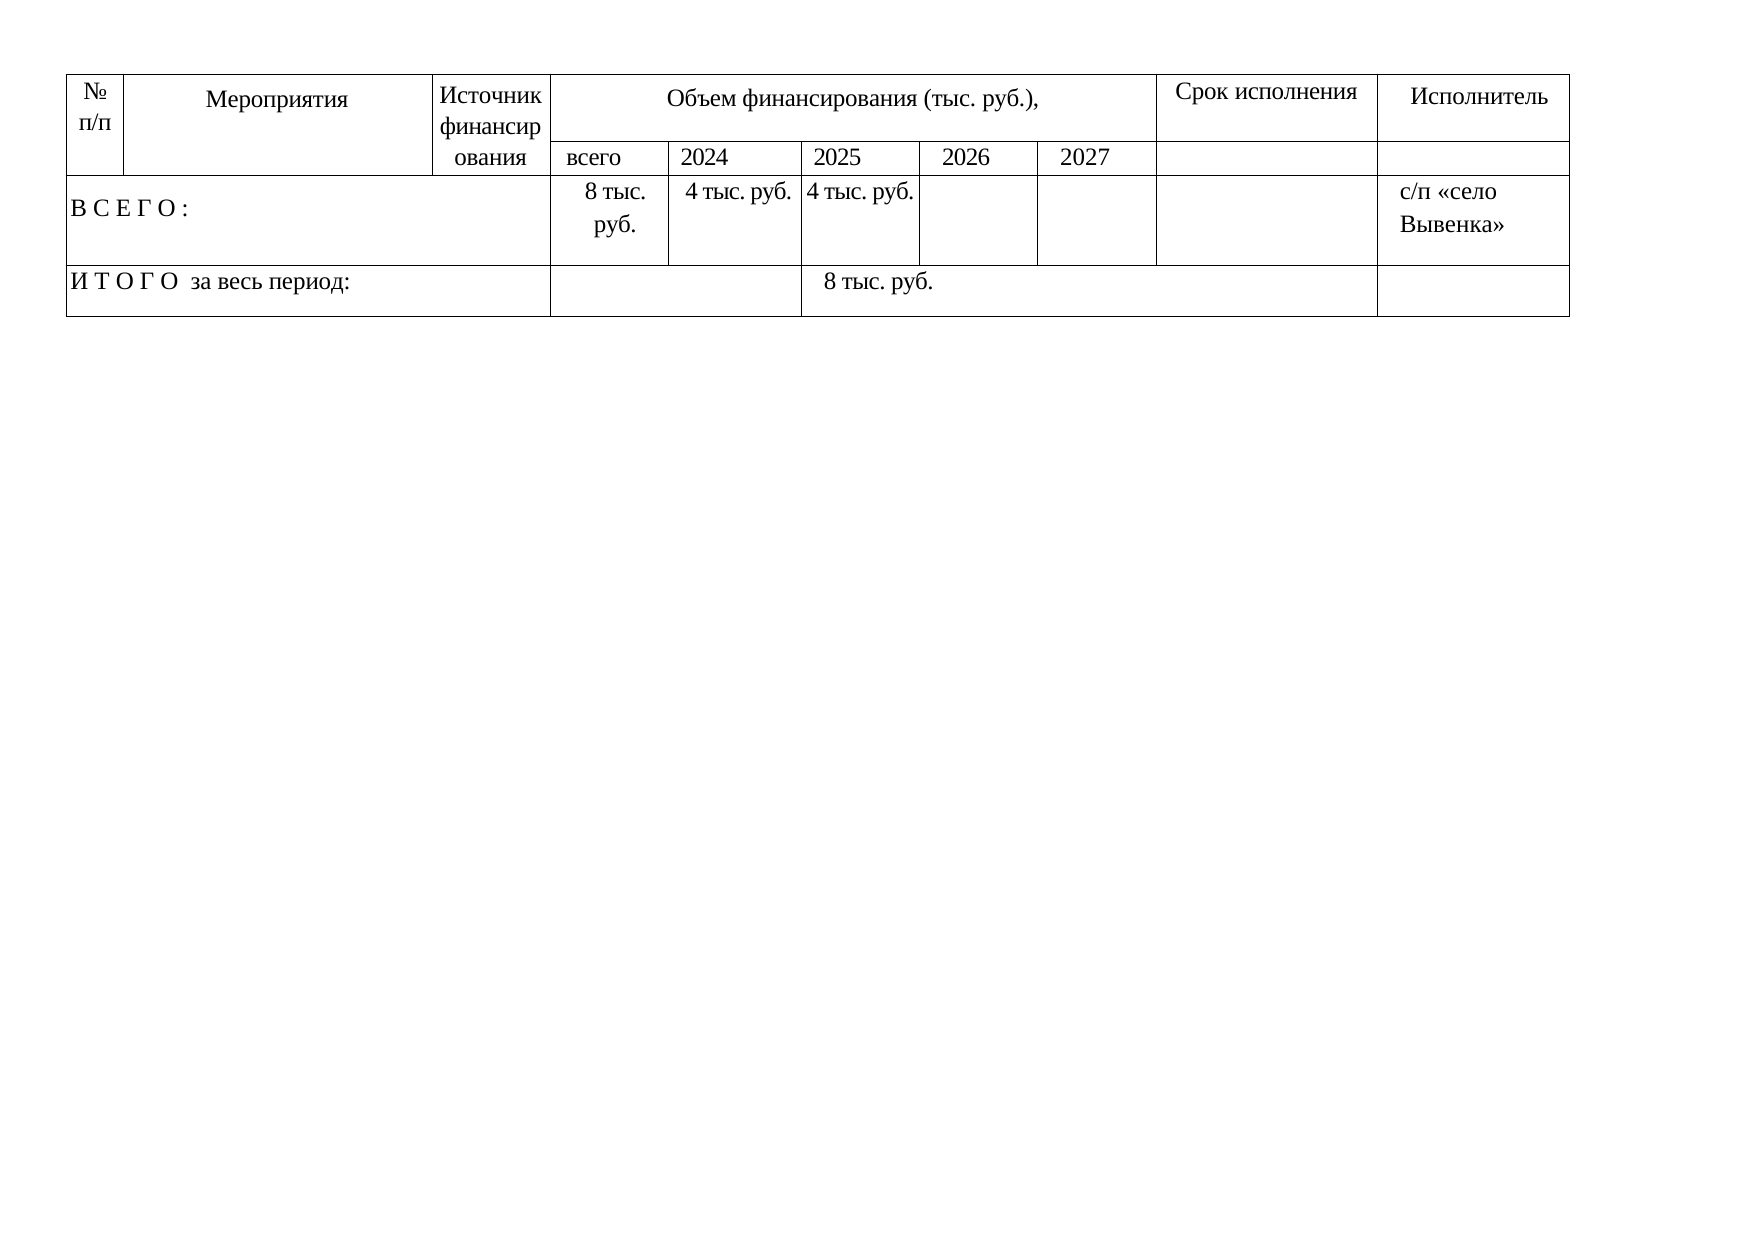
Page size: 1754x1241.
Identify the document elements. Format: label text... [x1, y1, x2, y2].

table_cell 8 тыс. руб. [551, 176, 668, 265]
table_cell [920, 176, 1037, 265]
table_cell 8 тыс. руб. [802, 266, 1377, 316]
table_cell 2025 [802, 142, 919, 175]
table_cell В С Е Г О : [67, 176, 550, 265]
table_cell [1157, 142, 1377, 175]
table_cell 2024 [669, 142, 801, 175]
table_cell 2026 [920, 142, 1037, 175]
table_cell [1157, 176, 1377, 265]
table_header Мероприятия [124, 75, 432, 175]
table_cell И Т О Г О за весь период: [67, 266, 550, 316]
table_cell [1038, 176, 1156, 265]
table_cell 4 тыс. руб. [802, 176, 919, 265]
table_header Объем финансирования (тыс. руб.), [551, 75, 1156, 141]
table_cell 2027 [1038, 142, 1156, 175]
table_cell 4 тыс. руб. [669, 176, 801, 265]
table_header Срок исполнения [1157, 75, 1178, 141]
table_header Исполнитель [1378, 75, 1569, 141]
table_header № п/п [67, 75, 123, 175]
table_header Срок исполнения [1358, 75, 1377, 141]
table_cell всего [551, 142, 668, 175]
table_cell [1378, 266, 1569, 316]
table_header Источник финансирования [433, 75, 550, 175]
table_cell [1378, 142, 1569, 175]
table_cell [551, 266, 801, 316]
table_cell с/п «село Вывенка» [1378, 176, 1569, 265]
